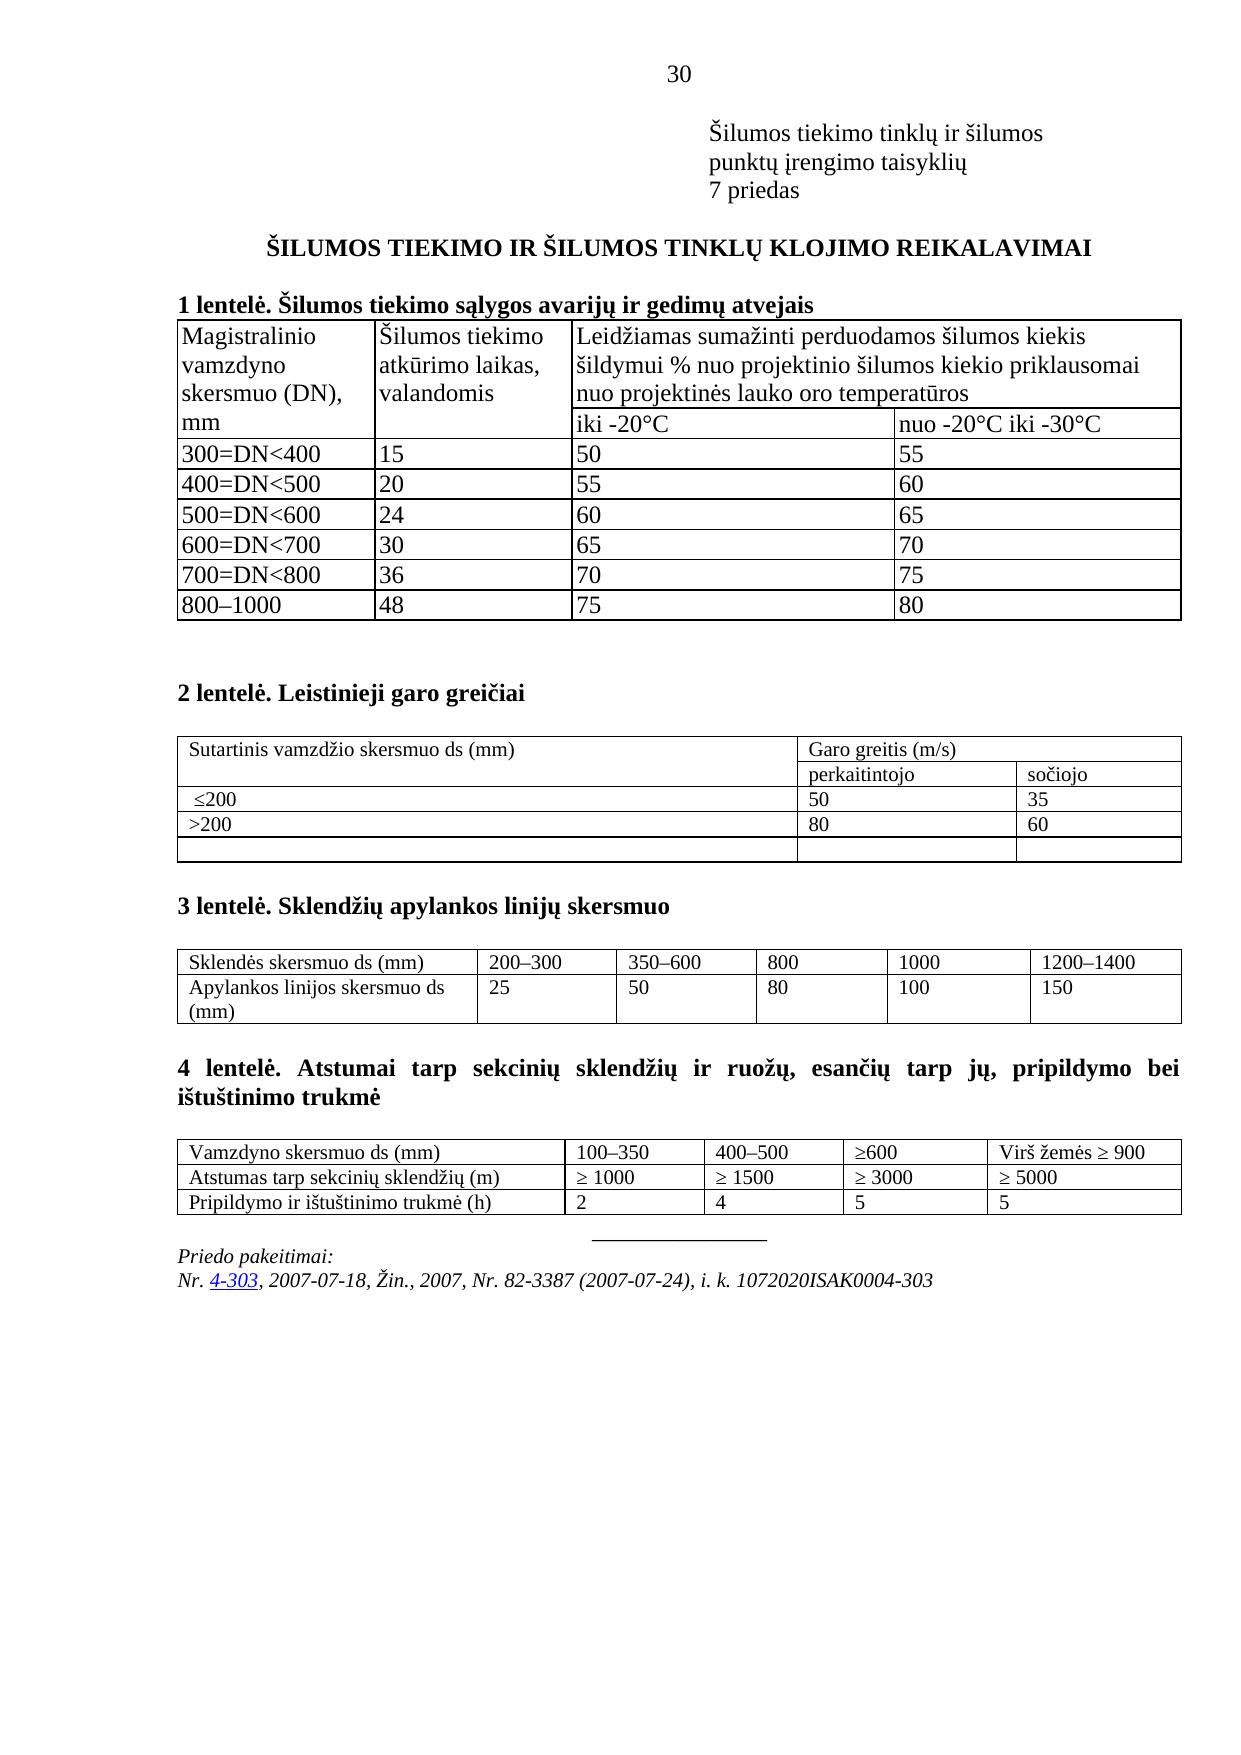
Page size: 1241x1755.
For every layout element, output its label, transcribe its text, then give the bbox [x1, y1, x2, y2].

text 3 lentelė. Sklendžių apylankos linijų skersmuo [177, 891, 1181, 920]
table_cell 55 [573, 470, 894, 498]
table_cell 55 [895, 439, 1180, 468]
text Priedo pakeitimai: [177, 1244, 1181, 1268]
table_header 1200–1400 [1031, 950, 1181, 974]
table_cell ≥ 5000 [988, 1165, 1181, 1189]
table_cell 48 [376, 591, 571, 619]
table_cell 80 [798, 812, 1016, 836]
table_header 200–300 [478, 950, 616, 974]
table_cell 36 [376, 560, 571, 589]
table_header 1000 [888, 950, 1030, 974]
table_cell 60 [573, 500, 894, 528]
text 1 lentelė. Šilumos tiekimo sąlygos avarijų ir gedimų atvejais [177, 291, 1181, 319]
table_header Vamzdyno skersmuo ds (mm) [178, 1140, 564, 1164]
table_header 800 [757, 950, 887, 974]
table_cell 800–1000 [178, 591, 374, 619]
table_cell Apylankos linijos skersmuo ds (mm) [178, 975, 477, 1023]
table_cell 700=DN<800 [178, 560, 374, 589]
table_cell sočiojo [1017, 762, 1181, 786]
table_cell 150 [1031, 975, 1181, 1023]
table_cell 70 [895, 530, 1180, 559]
text Šilumos tiekimo tinklų ir šilumos [709, 118, 1181, 147]
table_cell 75 [895, 560, 1180, 589]
table_cell 75 [573, 591, 894, 619]
table_cell 5 [988, 1190, 1181, 1214]
table_cell 100 [888, 975, 1030, 1023]
text ŠILUMOS TIEKIMO IR ŠILUMOS TINKLŲ KLOJIMO REIKALAVIMAI [177, 233, 1181, 262]
text punktų įrengimo taisyklių [177, 147, 1181, 176]
table_cell 50 [573, 439, 894, 468]
table_cell 50 [617, 975, 756, 1023]
table_cell 25 [478, 975, 616, 1023]
table_cell ≤200 [178, 787, 797, 811]
table_cell perkaitintojo [798, 762, 1016, 786]
table_header Garo greitis (m/s) [798, 737, 1181, 761]
table_cell 300=DN<400 [178, 439, 374, 468]
table_cell 15 [376, 439, 571, 468]
table_cell 50 [798, 787, 1016, 811]
table_cell 5 [844, 1190, 987, 1214]
table_header 100–350 [566, 1140, 704, 1164]
table_header Magistralinio vamzdyno skersmuo (DN), mm [178, 321, 374, 437]
table_cell 2 [566, 1190, 704, 1214]
table_header ≥600 [844, 1140, 987, 1164]
table_cell [798, 838, 1016, 861]
table_header Šilumos tiekimo atkūrimo laikas, valandomis [376, 321, 571, 437]
table_cell Pripildymo ir ištuštinimo trukmė (h) [178, 1190, 564, 1214]
table_cell 70 [573, 560, 894, 589]
table_cell iki -20°C [573, 409, 894, 437]
table_cell >200 [178, 812, 797, 836]
table_header Leidžiamas sumažinti perduodamos šilumos kiekis šildymui % nuo projektinio šilumos kiekio priklausomai nuo projektinės lauko oro temperatūros [573, 321, 1180, 407]
table_cell 80 [895, 591, 1180, 619]
table_cell [1017, 838, 1181, 861]
text 7 priedas [177, 176, 1181, 204]
table_cell 600=DN<700 [178, 530, 374, 559]
table_header 400–500 [705, 1140, 843, 1164]
table_cell ≥ 3000 [844, 1165, 987, 1189]
text Nr. 4-303, 2007-07-18, Žin., 2007, Nr. 82-3387 (2007-07-24), i. k. 1072020ISAK0004-303 [177, 1268, 1181, 1292]
table_cell 24 [376, 500, 571, 528]
table_cell 60 [1017, 812, 1181, 836]
table_header Sklendės skersmuo ds (mm) [178, 950, 477, 974]
table_header 350–600 [617, 950, 756, 974]
table_cell 60 [895, 470, 1180, 498]
table_cell 80 [757, 975, 887, 1023]
table_cell 35 [1017, 787, 1181, 811]
table_cell Atstumas tarp sekcinių sklendžių (m) [178, 1165, 564, 1189]
text ______________ [177, 1215, 1181, 1244]
table_cell nuo -20°C iki -30°C [895, 409, 1180, 437]
table_header Virš žemės ≥ 900 [988, 1140, 1181, 1164]
table_cell 500=DN<600 [178, 500, 374, 528]
table_cell 65 [895, 500, 1180, 528]
table_cell 65 [573, 530, 894, 559]
table_cell ≥ 1500 [705, 1165, 843, 1189]
text 2 lentelė. Leistinieji garo greičiai [177, 678, 1181, 707]
table_cell 20 [376, 470, 571, 498]
text 4 lentelė. Atstumai tarp sekcinių sklendžių ir ruožų, esančių tarp jų, pripildymo bei ištuštinimo trukmė [177, 1053, 1181, 1110]
table_cell [178, 838, 797, 861]
table_header Sutartinis vamzdžio skersmuo ds (mm) [178, 737, 797, 786]
table_cell ≥ 1000 [566, 1165, 704, 1189]
table_cell 30 [376, 530, 571, 559]
table_cell 4 [705, 1190, 843, 1214]
table_cell 400=DN<500 [178, 470, 374, 498]
